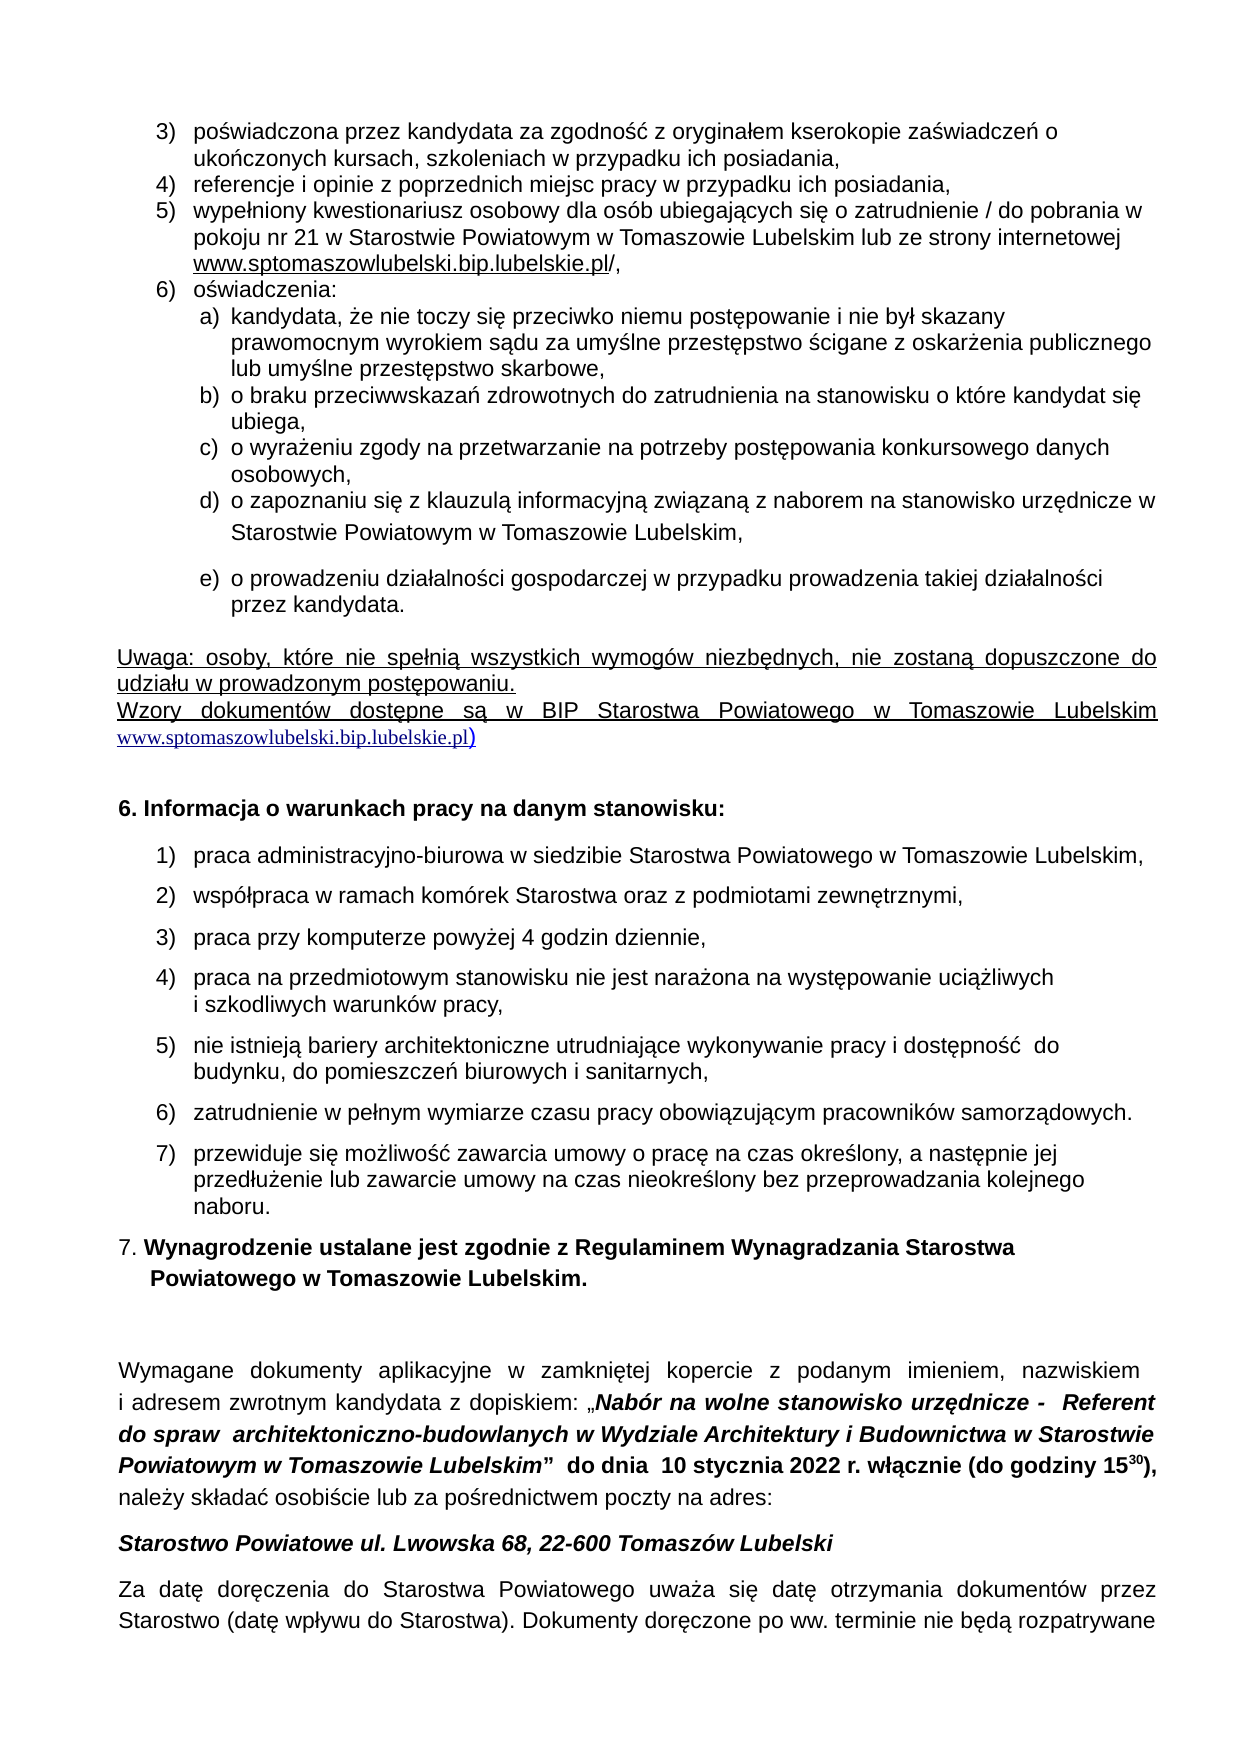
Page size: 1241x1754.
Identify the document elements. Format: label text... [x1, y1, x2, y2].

list przewiduje się możliwość zawarcia umowy o pracę na czas określony, a następnie jej przedłużenie lub zawarcie umowy na czas nieokreślony bez przeprowadzania kolejnego naboru. [156, 1140, 1157, 1219]
list o wyrażeniu zgody na przetwarzanie na potrzeby postępowania konkursowego danych osobowych, [193, 434, 1157, 487]
list oświadczenia: [156, 276, 1157, 303]
text Starostwo Powiatowe ul. Lwowska 68, 22-600 Tomaszów Lubelski [118, 1530, 1157, 1556]
list praca administracyjno-biurowa w siedzibie Starostwa Powiatowego w Tomaszowie Lubelskim, [156, 842, 1157, 868]
list współpraca w ramach komórek Starostwa oraz z podmiotami zewnętrznymi, [156, 882, 1157, 909]
list poświadczona przez kandydata za zgodność z oryginałem kserokopie zaświadczeń o ukończonych kursach, szkoleniach w przypadku ich posiadania, [156, 118, 1157, 171]
list referencje i opinie z poprzednich miejsc pracy w przypadku ich posiadania, [156, 171, 1157, 197]
text Wzory dokumentów dostępne są w BIP Starostwa Powiatowego w Tomaszowie Lubelskim [117, 697, 1157, 719]
list o prowadzeniu działalności gospodarczej w przypadku prowadzenia takiej działalności przez kandydata. [193, 565, 1157, 617]
text www.sptomaszowlubelski.bip.lubelskie.pl) [117, 721, 1157, 749]
list praca na przedmiotowym stanowisku nie jest narażona na występowanie uciążliwych i szkodliwych warunków pracy, [156, 964, 1157, 1017]
text 7. Wynagrodzenie ustalane jest zgodnie z Regulaminem Wynagradzania Starostwa Powiatowego w Tomaszowie Lubelskim. [118, 1233, 1157, 1291]
text udziału w prowadzonym postępowaniu. [117, 668, 1157, 697]
list praca przy komputerze powyżej 4 godzin dziennie, [156, 923, 1157, 950]
text Za datę doręczenia do Starostwa Powiatowego uważa się datę otrzymania dokumentów przez Starostwo (datę wpływu do Starostwa). Dokumenty doręczone po ww. terminie nie będą rozpatrywane [118, 1576, 1157, 1634]
text Uwaga: osoby, które nie spełnią wszystkich wymogów niezbędnych, nie zostaną dopuszczone do [117, 644, 1157, 667]
text Wymagane dokumenty aplikacyjne w zamkniętej kopercie z podanym imieniem, nazwiskiem i adresem zwrotnym kandydata z dopiskiem: „Nabór na wolne stanowisko urzędnicze - Referent do spraw architektoniczno-budowlanych w Wydziale Architektury i Budownictwa w Starostwie Powiatowym w Tomaszowie Lubelskim” do dnia 10 stycznia 2022 r. włącznie (do godziny 1530), należy składać osobiście lub za pośrednictwem poczty na adres: [118, 1357, 1157, 1510]
list o zapoznaniu się z klauzulą informacyjną związaną z naborem na stanowisko urzędnicze w Starostwie Powiatowym w Tomaszowie Lubelskim, [193, 487, 1157, 545]
list o braku przeciwwskazań zdrowotnych do zatrudnienia na stanowisku o które kandydat się ubiega, [193, 382, 1157, 434]
text 6. Informacja o warunkach pracy na danym stanowisku: [118, 795, 1157, 822]
list zatrudnienie w pełnym wymiarze czasu pracy obowiązującym pracowników samorządowych. [156, 1099, 1157, 1125]
list wypełniony kwestionariusz osobowy dla osób ubiegających się o zatrudnienie / do pobrania w pokoju nr 21 w Starostwie Powiatowym w Tomaszowie Lubelskim lub ze strony internetowej www.sptomaszowlubelski.bip.lubelskie.pl/, [156, 197, 1157, 276]
list kandydata, że nie toczy się przeciwko niemu postępowanie i nie był skazany prawomocnym wyrokiem sądu za umyślne przestępstwo ścigane z oskarżenia publicznego lub umyślne przestępstwo skarbowe, [193, 303, 1157, 382]
list nie istnieją bariery architektoniczne utrudniające wykonywanie pracy i dostępność do budynku, do pomieszczeń biurowych i sanitarnych, [156, 1032, 1157, 1084]
